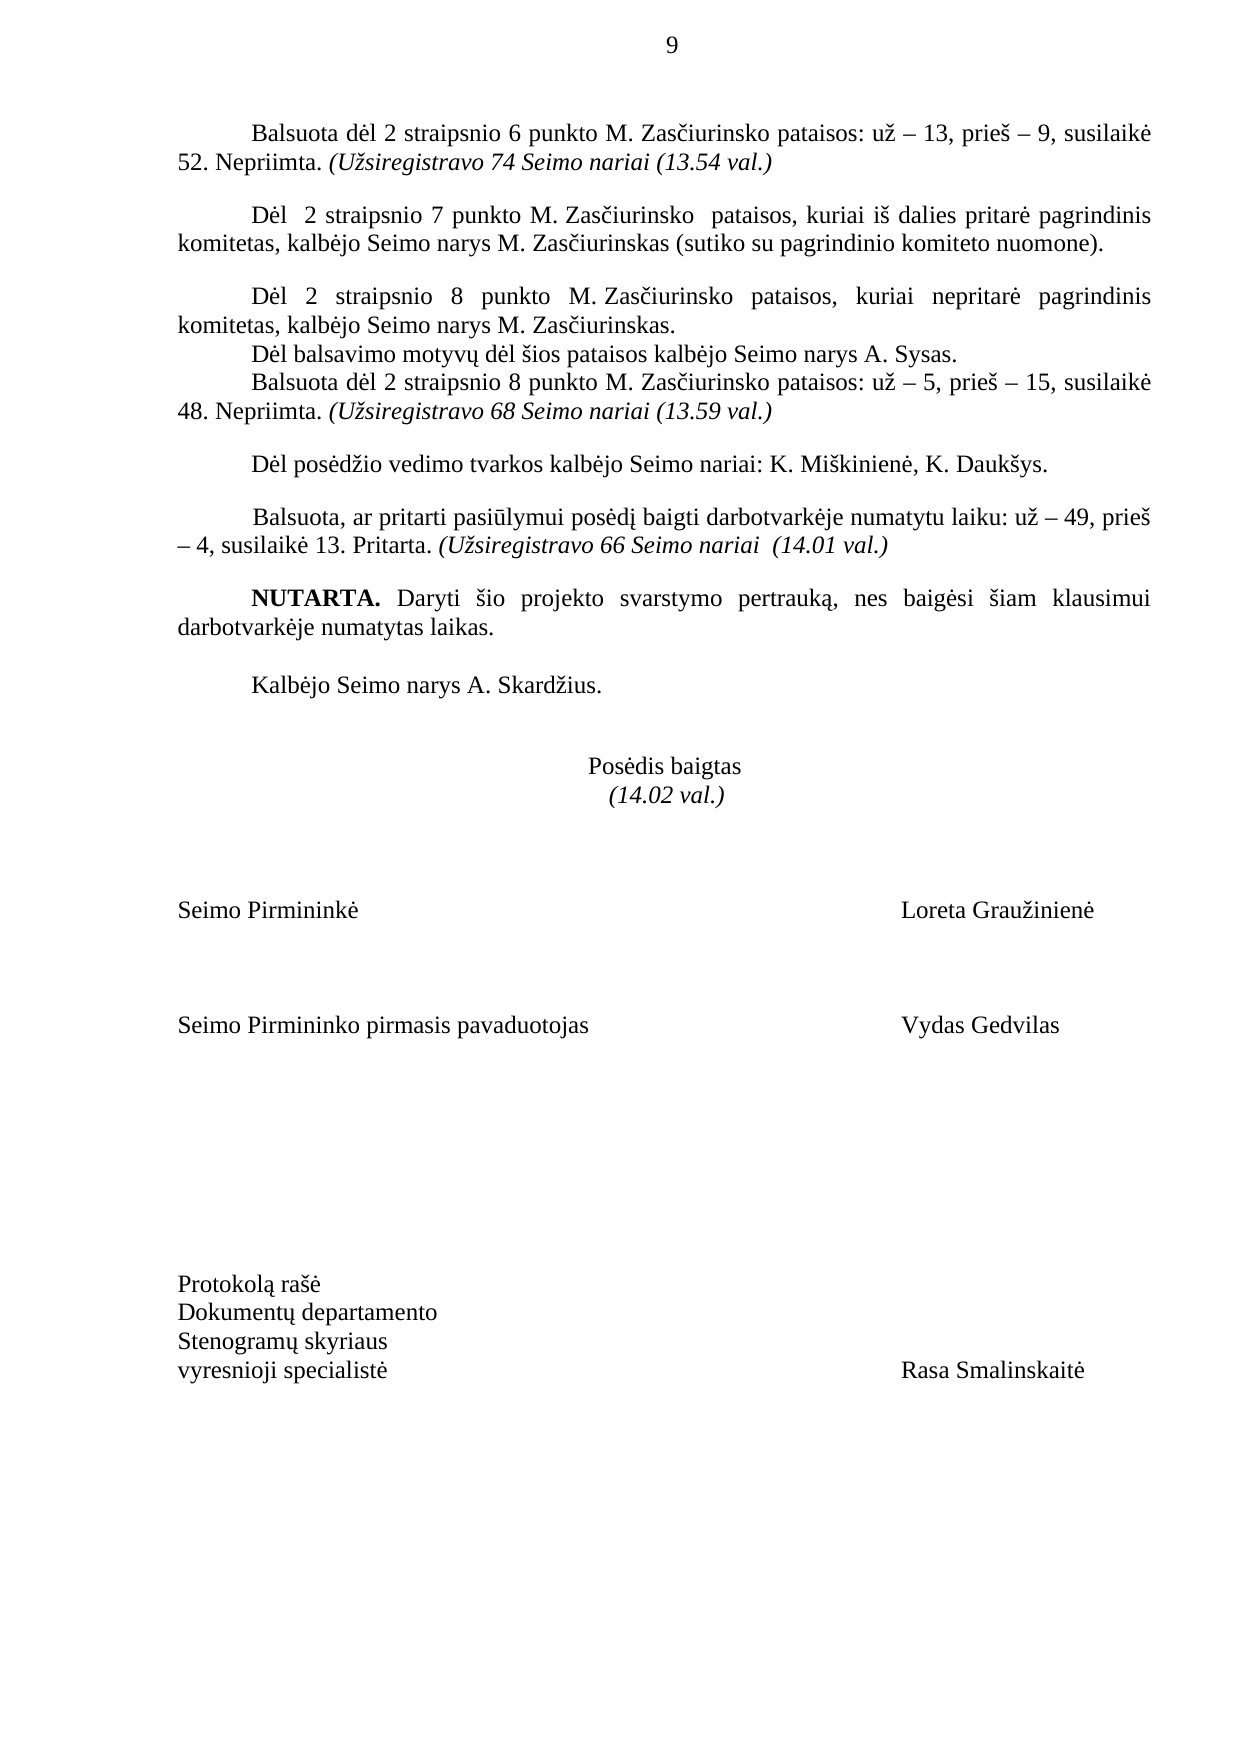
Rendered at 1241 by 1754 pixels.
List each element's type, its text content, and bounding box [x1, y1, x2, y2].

text Balsuota dėl 2 straipsnio 8 punkto M. Zasčiurinsko pataisos: už – 5, prieš – 15, susilaikė 48. Nepriimta. (Užsiregistravo 68 Seimo nariai (13.59 val.) [177, 367, 1152, 425]
text Dėl posėdžio vedimo tvarkos kalbėjo Seimo nariai: K. Miškinienė, K. Daukšys. [177, 449, 1152, 478]
text NUTARTA. Daryti šio projekto svarstymo pertrauką, nes baigėsi šiam klausimui darbotvarkėje numatytas laikas. [177, 583, 1152, 641]
text Posėdis baigtas [177, 751, 1152, 780]
text (14.02 val.) [177, 780, 1152, 809]
text Seimo Pirmininkė Loreta Graužinienė [177, 895, 1152, 924]
text Dėl balsavimo motyvų dėl šios pataisos kalbėjo Seimo narys A. Sysas. [177, 339, 1152, 367]
text Dėl 2 straipsnio 7 punkto M. Zasčiurinsko pataisos, kuriai iš dalies pritarė pagrindinis komitetas, kalbėjo Seimo narys M. Zasčiurinskas (sutiko su pagrindinio komiteto nuomone). [177, 200, 1152, 257]
text Stenogramų skyriaus [177, 1326, 1152, 1355]
text Balsuota dėl 2 straipsnio 6 punkto M. Zasčiurinsko pataisos: už – 13, prieš – 9, susilaikė 52. Nepriimta. (Užsiregistravo 74 Seimo nariai (13.54 val.) [177, 118, 1152, 176]
text Dokumentų departamento [177, 1297, 1152, 1326]
text Balsuota, ar pritarti pasiūlymui posėdį baigti darbotvarkėje numatytu laiku: už – 49, prieš – 4, susilaikė 13. Pritarta. (Užsiregistravo 66 Seimo nariai (14.01 val.) [177, 502, 1152, 559]
text Protokolą rašė [177, 1269, 1152, 1297]
text vyresnioji specialistė Rasa Smalinskaitė [177, 1355, 1152, 1384]
text Kalbėjo Seimo narys A. Skardžius. [177, 670, 1152, 698]
text Seimo Pirmininko pirmasis pavaduotojas Vydas Gedvilas [177, 1010, 1152, 1039]
text Dėl 2 straipsnio 8 punkto M. Zasčiurinsko pataisos, kuriai nepritarė pagrindinis komitetas, kalbėjo Seimo narys M. Zasčiurinskas. [177, 281, 1152, 339]
